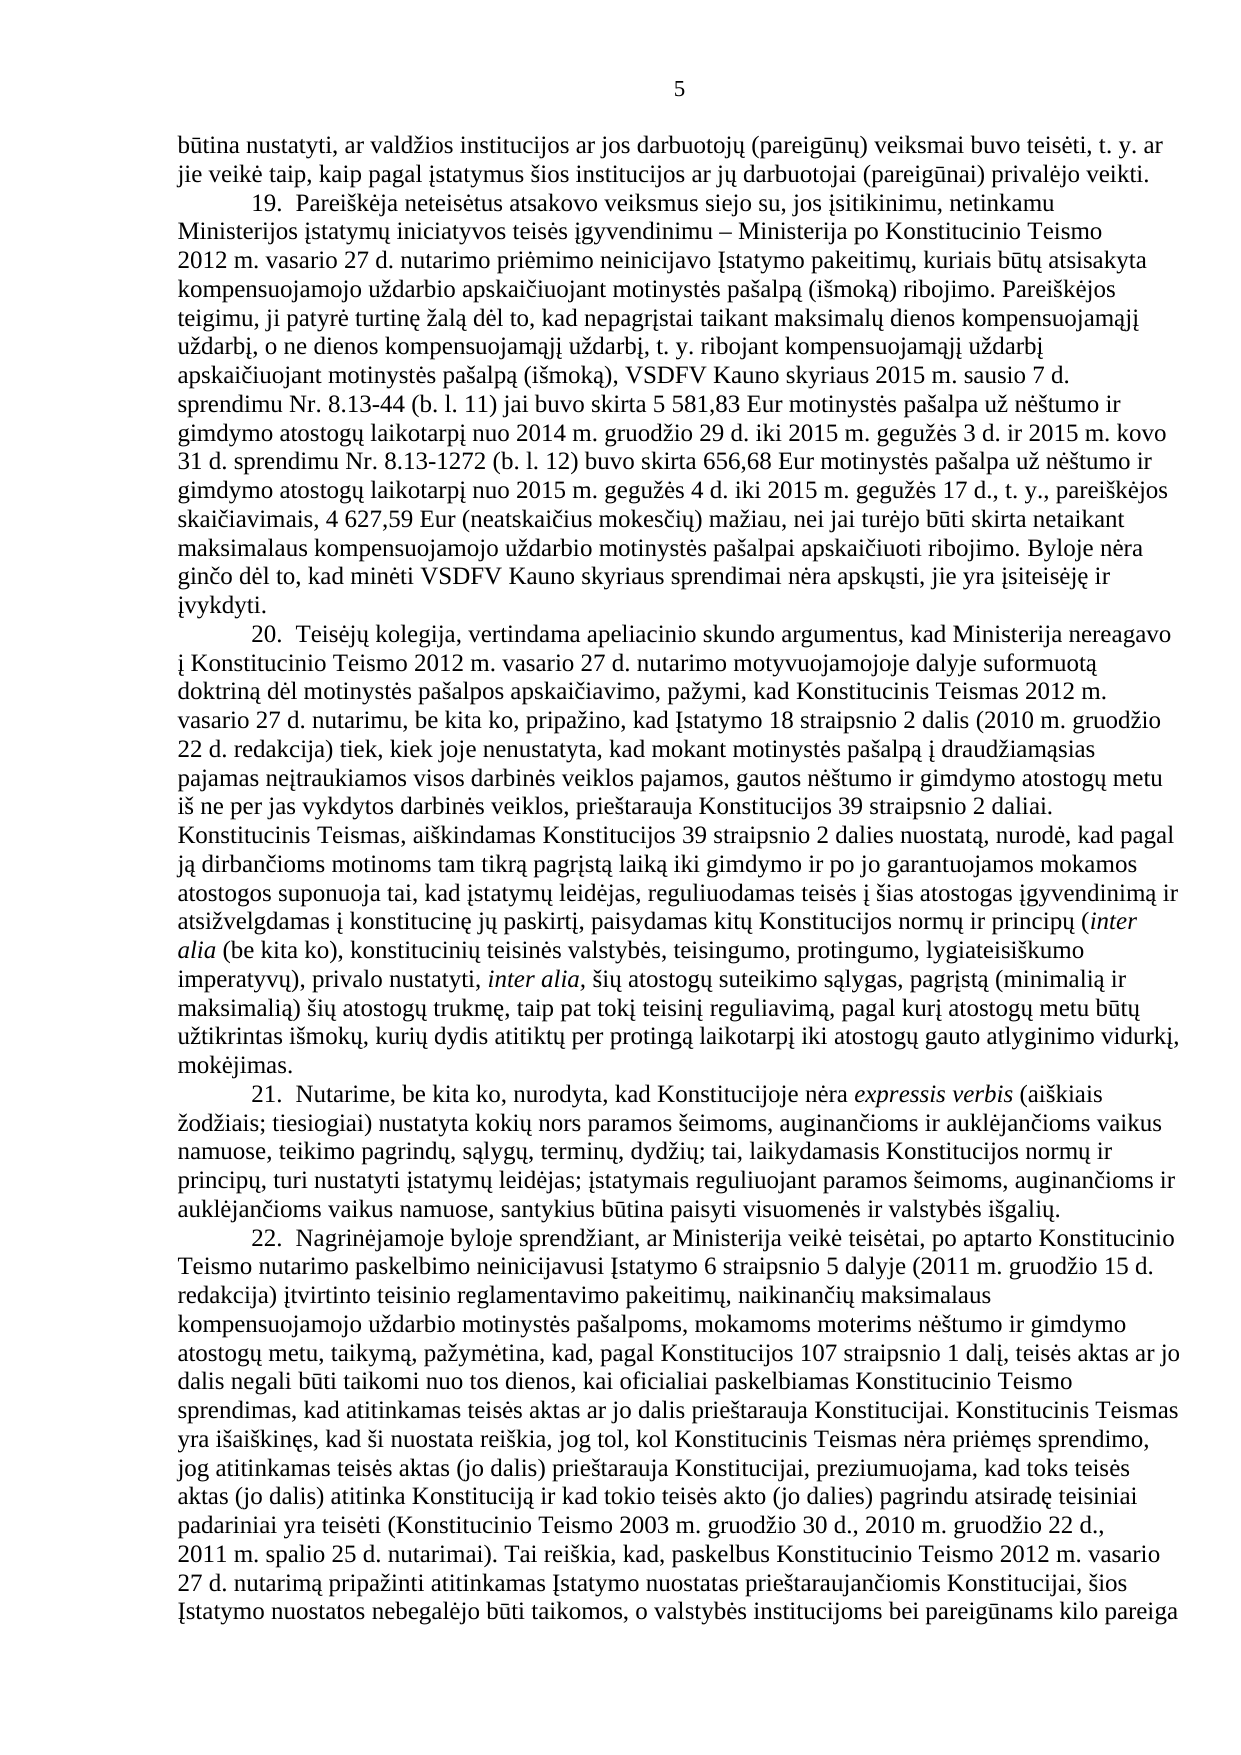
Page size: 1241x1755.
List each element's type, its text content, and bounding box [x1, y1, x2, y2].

text būtina nustatyti, ar valdžios institucijos ar jos darbuotojų (pareigūnų) veiksmai buvo teisėti, t. y. ar jie veikė taip, kaip pagal įstatymus šios institucijos ar jų darbuotojai (pareigūnai) privalėjo veikti. [177, 130, 1181, 188]
text 21. Nutarime, be kita ko, nurodyta, kad Konstitucijoje nėra expressis verbis (aiškiais žodžiais; tiesiogiai) nustatyta kokių nors paramos šeimoms, auginančioms ir auklėjančioms vaikus namuose, teikimo pagrindų, sąlygų, terminų, dydžių; tai, laikydamasis Konstitucijos normų ir principų, turi nustatyti įstatymų leidėjas; įstatymais reguliuojant paramos šeimoms, auginančioms ir auklėjančioms vaikus namuose, santykius būtina paisyti visuomenės ir valstybės išgalių. [177, 1079, 1181, 1223]
text 19. Pareiškėja neteisėtus atsakovo veiksmus siejo su, jos įsitikinimu, netinkamu Ministerijos įstatymų iniciatyvos teisės įgyvendinimu – Ministerija po Konstitucinio Teismo 2012 m. vasario 27 d. nutarimo priėmimo neinicijavo Įstatymo pakeitimų, kuriais būtų atsisakyta kompensuojamojo uždarbio apskaičiuojant motinystės pašalpą (išmoką) ribojimo. Pareiškėjos teigimu, ji patyrė turtinę žalą dėl to, kad nepagrįstai taikant maksimalų dienos kompensuojamąjį uždarbį, o ne dienos kompensuojamąjį uždarbį, t. y. ribojant kompensuojamąjį uždarbį apskaičiuojant motinystės pašalpą (išmoką), VSDFV Kauno skyriaus 2015 m. sausio 7 d. sprendimu Nr. 8.13-44 (b. l. 11) jai buvo skirta 5 581,83 Eur motinystės pašalpa už nėštumo ir gimdymo atostogų laikotarpį nuo 2014 m. gruodžio 29 d. iki 2015 m. gegužės 3 d. ir 2015 m. kovo 31 d. sprendimu Nr. 8.13-1272 (b. l. 12) buvo skirta 656,68 Eur motinystės pašalpa už nėštumo ir gimdymo atostogų laikotarpį nuo 2015 m. gegužės 4 d. iki 2015 m. gegužės 17 d., t. y., pareiškėjos skaičiavimais, 4 627,59 Eur (neatskaičius mokesčių) mažiau, nei jai turėjo būti skirta netaikant maksimalaus kompensuojamojo uždarbio motinystės pašalpai apskaičiuoti ribojimo. Byloje nėra ginčo dėl to, kad minėti VSDFV Kauno skyriaus sprendimai nėra apskųsti, jie yra įsiteisėję ir įvykdyti. [177, 188, 1181, 619]
text 20. Teisėjų kolegija, vertindama apeliacinio skundo argumentus, kad Ministerija nereagavo į Konstitucinio Teismo 2012 m. vasario 27 d. nutarimo motyvuojamojoje dalyje suformuotą doktriną dėl motinystės pašalpos apskaičiavimo, pažymi, kad Konstitucinis Teismas 2012 m. vasario 27 d. nutarimu, be kita ko, pripažino, kad Įstatymo 18 straipsnio 2 dalis (2010 m. gruodžio 22 d. redakcija) tiek, kiek joje nenustatyta, kad mokant motinystės pašalpą į draudžiamąsias pajamas neįtraukiamos visos darbinės veiklos pajamos, gautos nėštumo ir gimdymo atostogų metu iš ne per jas vykdytos darbinės veiklos, prieštarauja Konstitucijos 39 straipsnio 2 daliai. Konstitucinis Teismas, aiškindamas Konstitucijos 39 straipsnio 2 dalies nuostatą, nurodė, kad pagal ją dirbančioms motinoms tam tikrą pagrįstą laiką iki gimdymo ir po jo garantuojamos mokamos atostogos suponuoja tai, kad įstatymų leidėjas, reguliuodamas teisės į šias atostogas įgyvendinimą ir atsižvelgdamas į konstitucinę jų paskirtį, paisydamas kitų Konstitucijos normų ir principų (inter alia (be kita ko), konstitucinių teisinės valstybės, teisingumo, protingumo, lygiateisiškumo imperatyvų), privalo nustatyti, inter alia, šių atostogų suteikimo sąlygas, pagrįstą (minimalią ir maksimalią) šių atostogų trukmę, taip pat tokį teisinį reguliavimą, pagal kurį atostogų metu būtų užtikrintas išmokų, kurių dydis atitiktų per protingą laikotarpį iki atostogų gauto atlyginimo vidurkį, mokėjimas. [177, 619, 1181, 1079]
text 22. Nagrinėjamoje byloje sprendžiant, ar Ministerija veikė teisėtai, po aptarto Konstitucinio Teismo nutarimo paskelbimo neinicijavusi Įstatymo 6 straipsnio 5 dalyje (2011 m. gruodžio 15 d. redakcija) įtvirtinto teisinio reglamentavimo pakeitimų, naikinančių maksimalaus kompensuojamojo uždarbio motinystės pašalpoms, mokamoms moterims nėštumo ir gimdymo atostogų metu, taikymą, pažymėtina, kad, pagal Konstitucijos 107 straipsnio 1 dalį, teisės aktas ar jo dalis negali būti taikomi nuo tos dienos, kai oficialiai paskelbiamas Konstitucinio Teismo sprendimas, kad atitinkamas teisės aktas ar jo dalis prieštarauja Konstitucijai. Konstitucinis Teismas yra išaiškinęs, kad ši nuostata reiškia, jog tol, kol Konstitucinis Teismas nėra priėmęs sprendimo, jog atitinkamas teisės aktas (jo dalis) prieštarauja Konstitucijai, preziumuojama, kad toks teisės aktas (jo dalis) atitinka Konstituciją ir kad tokio teisės akto (jo dalies) pagrindu atsiradę teisiniai padariniai yra teisėti (Konstitucinio Teismo 2003 m. gruodžio 30 d., 2010 m. gruodžio 22 d., 2011 m. spalio 25 d. nutarimai). Tai reiškia, kad, paskelbus Konstitucinio Teismo 2012 m. vasario 27 d. nutarimą pripažinti atitinkamas Įstatymo nuostatas prieštaraujančiomis Konstitucijai, šios Įstatymo nuostatos nebegalėjo būti taikomos, o valstybės institucijoms bei pareigūnams kilo pareiga [177, 1223, 1181, 1625]
